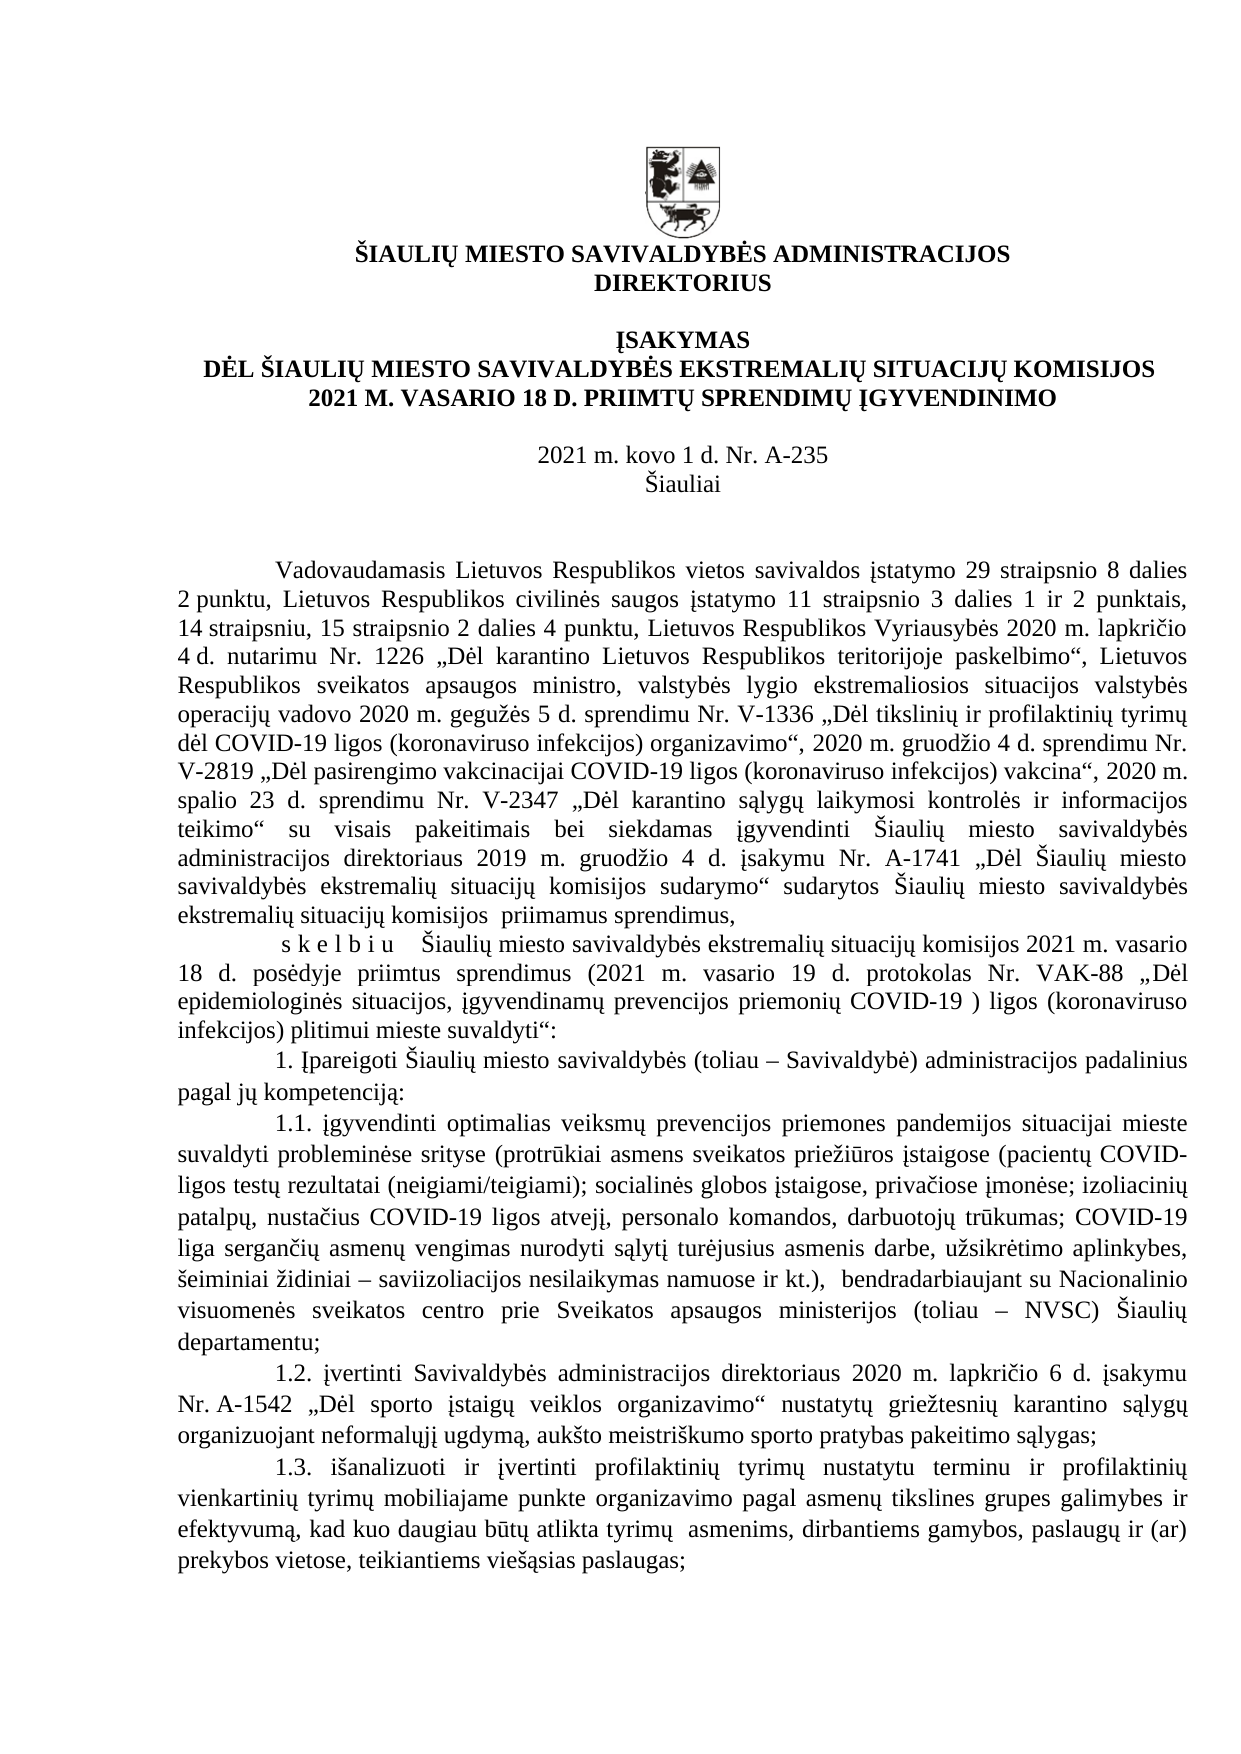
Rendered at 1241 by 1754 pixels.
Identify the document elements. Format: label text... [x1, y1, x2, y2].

text 1.3. išanalizuoti ir įvertinti profilaktinių tyrimų nustatytu terminu ir profilaktinių vienkartinių tyrimų mobiliajame punkte organizavimo pagal asmenų tikslines grupes galimybes ir efektyvumą, kad kuo daugiau būtų atlikta tyrimų asmenims, dirbantiems gamybos, paslaugų ir (ar) prekybos vietose, teikiantiems viešąsias paslaugas; [177, 1450, 1188, 1575]
text 1.1. įgyvendinti optimalias veiksmų prevencijos priemones pandemijos situacijai mieste suvaldyti probleminėse srityse (protrūkiai asmens sveikatos priežiūros įstaigose (pacientų COVID-ligos testų rezultatai (neigiami/teigiami); socialinės globos įstaigose, privačiose įmonėse; izoliacinių patalpų, nustačius COVID-19 ligos atvejį, personalo komandos, darbuotojų trūkumas; COVID-19 liga sergančių asmenų vengimas nurodyti sąlytį turėjusius asmenis darbe, užsikrėtimo aplinkybes, šeiminiai židiniai – saviizoliacijos nesilaikymas namuose ir kt.), bendradarbiaujant su Nacionalinio visuomenės sveikatos centro prie Sveikatos apsaugos ministerijos (toliau – NVSC) Šiaulių departamentu; [177, 1106, 1188, 1356]
text Šiauliai [177, 469, 1188, 498]
text DIREKTORIUS [177, 268, 1188, 296]
text 1.2. įvertinti Savivaldybės administracijos direktoriaus 2020 m. lapkričio 6 d. įsakymu Nr. A-1542 „Dėl sporto įstaigų veiklos organizavimo“ nustatytų griežtesnių karantino sąlygų organizuojant neformalųjį ugdymą, aukšto meistriškumo sporto pratybas pakeitimo sąlygas; [177, 1356, 1188, 1450]
text Vadovaudamasis Lietuvos Respublikos vietos savivaldos įstatymo 29 straipsnio 8 dalies 2 punktu, Lietuvos Respublikos civilinės saugos įstatymo 11 straipsnio 3 dalies 1 ir 2 punktais, 14 straipsniu, 15 straipsnio 2 dalies 4 punktu, Lietuvos Respublikos Vyriausybės 2020 m. lapkričio 4 d. nutarimu Nr. 1226 „Dėl karantino Lietuvos Respublikos teritorijoje paskelbimo“, Lietuvos Respublikos sveikatos apsaugos ministro, valstybės lygio ekstremaliosios situacijos valstybės operacijų vadovo 2020 m. gegužės 5 d. sprendimu Nr. V-1336 „Dėl tikslinių ir profilaktinių tyrimų dėl COVID-19 ligos (koronaviruso infekcijos) organizavimo“, 2020 m. gruodžio 4 d. sprendimu Nr. V-2819 „Dėl pasirengimo vakcinacijai COVID-19 ligos (koronaviruso infekcijos) vakcina“, 2020 m. spalio 23 d. sprendimu Nr. V-2347 „Dėl karantino sąlygų laikymosi kontrolės ir informacijos teikimo“ su visais pakeitimais bei siekdamas įgyvendinti Šiaulių miesto savivaldybės administracijos direktoriaus 2019 m. gruodžio 4 d. įsakymu Nr. A-1741 „Dėl Šiaulių miesto savivaldybės ekstremalių situacijų komisijos sudarymo“ sudarytos Šiaulių miesto savivaldybės ekstremalių situacijų komisijos priimamus sprendimus, [177, 555, 1188, 929]
text ŠIAULIŲ MIESTO SAVIVALDYBĖS ADMINISTRACIJOS [177, 239, 1188, 268]
text s k e l b i u Šiaulių miesto savivaldybės ekstremalių situacijų komisijos 2021 m. vasario 18 d. posėdyje priimtus sprendimus (2021 m. vasario 19 d. protokolas Nr. VAK-88 „Dėl epidemiologinės situacijos, įgyvendinamų prevencijos priemonių COVID-19 ) ligos (koronaviruso infekcijos) plitimui mieste suvaldyti“: [177, 929, 1188, 1044]
text 2021 m. kovo 1 d. Nr. A-235 [177, 440, 1188, 469]
text 1. Įpareigoti Šiaulių miesto savivaldybės (toliau – Savivaldybė) administracijos padalinius pagal jų kompetenciją: [177, 1044, 1188, 1106]
text 2021 M. VASARIO 18 D. PRIIMTŲ SPRENDIMŲ ĮGYVENDINIMO [177, 383, 1188, 411]
text ĮSAKYMAS [177, 325, 1188, 354]
text DĖL ŠIAULIŲ MIESTO SAVIVALDYBĖS EKSTREMALIŲ SITUACIJŲ KOMISIJOS [177, 354, 1188, 383]
